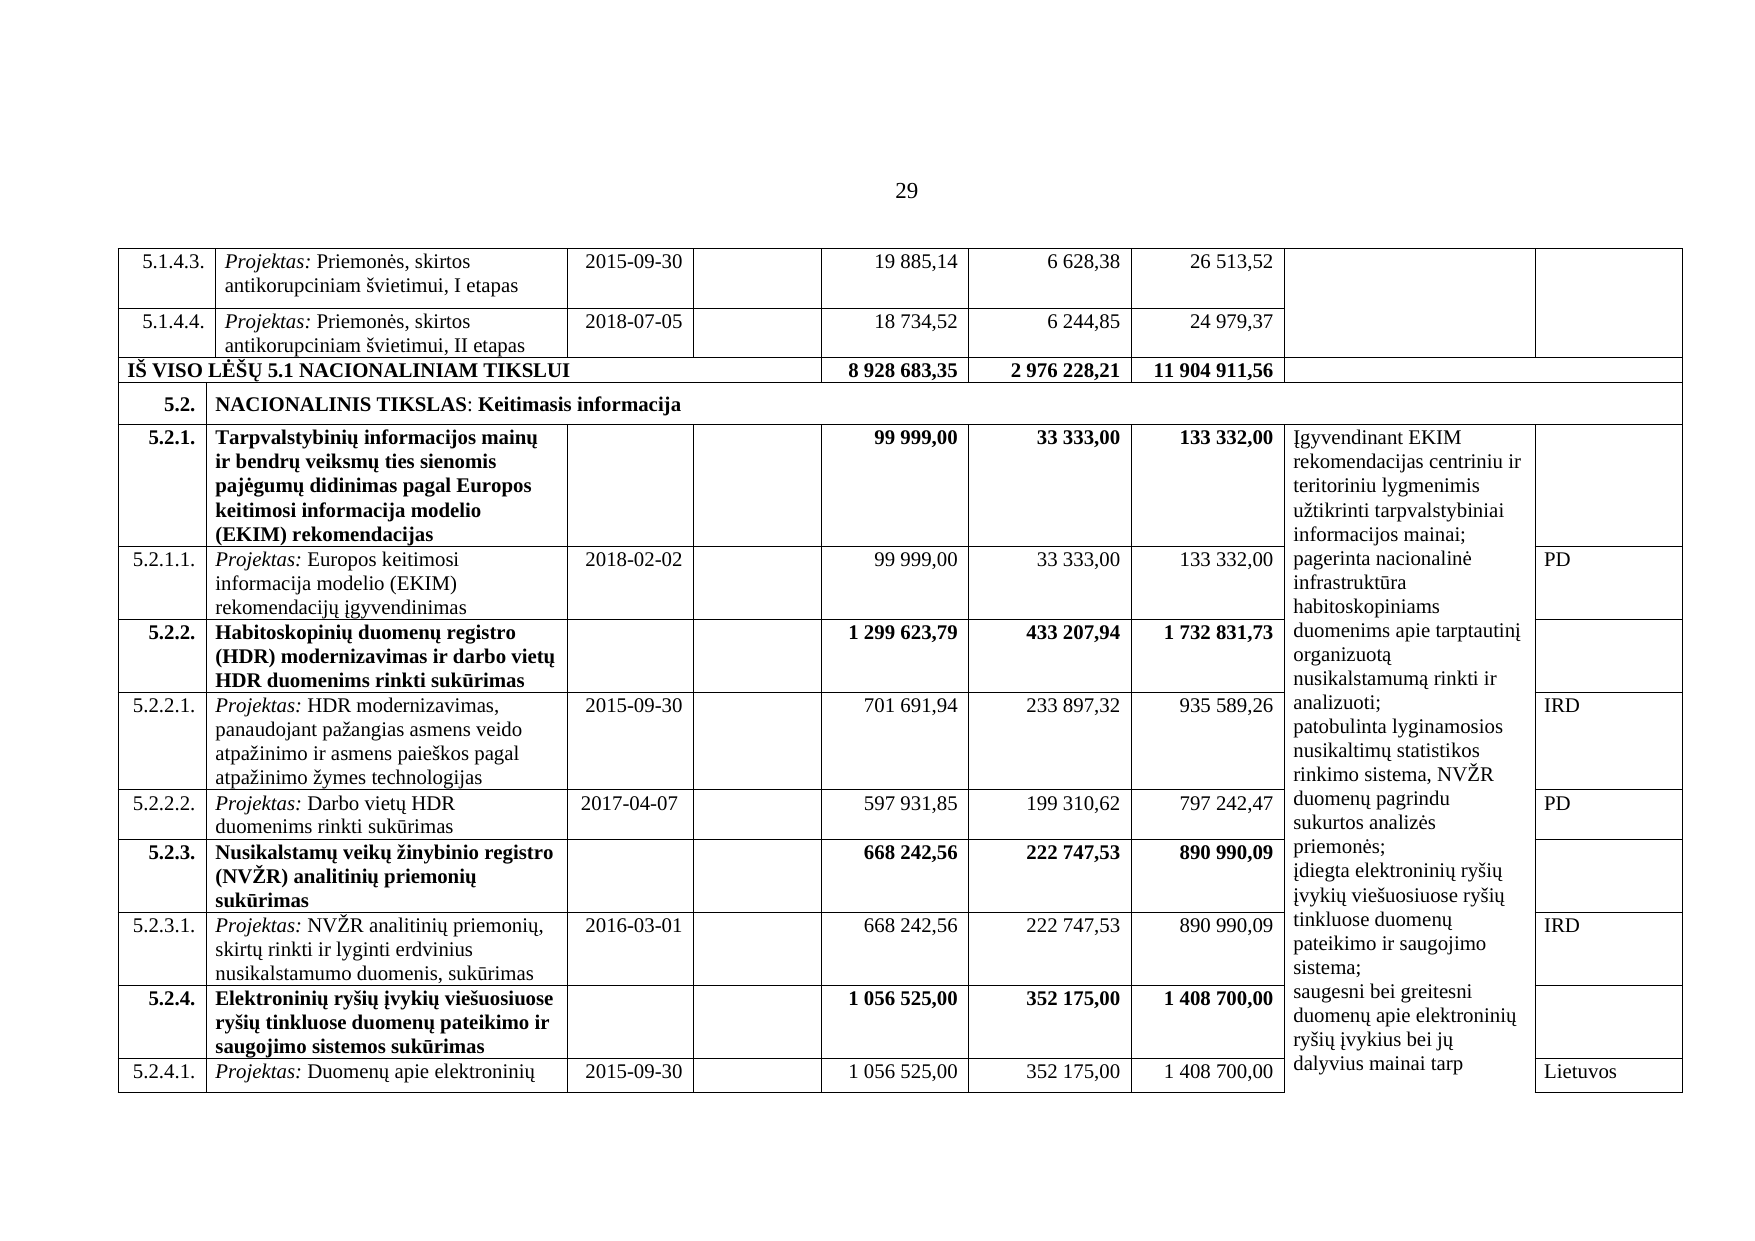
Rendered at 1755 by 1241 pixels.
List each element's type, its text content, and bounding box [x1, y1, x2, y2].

table_cell [568, 620, 693, 692]
table_cell [694, 309, 821, 357]
table_cell 1 732 831,73 [1132, 620, 1284, 692]
table_cell [694, 693, 821, 789]
table_cell 1 056 525,00 [822, 986, 968, 1058]
table_cell [1536, 620, 1682, 692]
table_cell 2018-02-02 [568, 547, 693, 619]
table_cell 5.2. [119, 383, 206, 424]
table_cell 935 589,26 [1132, 693, 1284, 789]
table_cell IŠ VISO LĖŠŲ 5.1 NACIONALINIAM TIKSLUI [119, 358, 821, 382]
table_cell [694, 840, 821, 912]
table_cell 24 979,37 [1132, 309, 1284, 357]
table_cell Projektas: Priemonės, skirtos antikorupciniam švietimui, I etapas [216, 249, 567, 308]
table_cell PD [1536, 790, 1682, 838]
table_cell IRD [1536, 693, 1682, 789]
table_cell [1536, 840, 1682, 912]
table_cell Nusikalstamų veikų žinybinio registro (NVŽR) analitinių priemonių sukūrimas [207, 840, 567, 912]
table_cell 222 747,53 [969, 913, 1131, 985]
table_cell 1 056 525,00 [822, 1059, 968, 1092]
table_cell 6 628,38 [969, 249, 1131, 308]
table_cell 2 976 228,21 [969, 358, 1131, 382]
table_cell Tarpvalstybinių informacijos mainų ir bendrų veiksmų ties sienomis pajėgumų didinimas pagal Europos keitimosi informacija modelio (EKIM) rekomendacijas [207, 425, 567, 546]
table_cell 890 990,09 [1132, 913, 1284, 985]
table_cell [1536, 986, 1682, 1058]
table_cell IRD [1536, 913, 1682, 985]
table_cell Habitoskopinių duomenų registro (HDR) modernizavimas ir darbo vietų HDR duomenims rinkti sukūrimas [207, 620, 567, 692]
table_cell Projektas: NVŽR analitinių priemonių, skirtų rinkti ir lyginti erdvinius nusikalstamumo duomenis, sukūrimas [207, 913, 567, 985]
table_cell 33 333,00 [969, 547, 1131, 619]
table_cell 2015-09-30 [568, 249, 693, 308]
table_cell 433 207,94 [969, 620, 1131, 692]
table_cell 2016-03-01 [568, 913, 693, 985]
table_cell 5.2.2.2. [119, 790, 206, 838]
table_cell [568, 840, 693, 912]
table_cell Projektas: HDR modernizavimas, panaudojant pažangias asmens veido atpažinimo ir asmens paieškos pagal atpažinimo žymes technologijas [207, 693, 567, 789]
table_cell 11 904 911,56 [1132, 358, 1284, 382]
table_cell 5.1.4.4. [119, 309, 215, 357]
table_cell [694, 249, 821, 308]
table_cell 1 299 623,79 [822, 620, 968, 692]
table_cell 26 513,52 [1132, 249, 1284, 308]
table_cell 5.2.3.1. [119, 913, 206, 985]
table_cell 99 999,00 [822, 547, 968, 619]
table_cell 5.2.2.1. [119, 693, 206, 789]
table_cell 1 408 700,00 [1132, 986, 1284, 1058]
table_cell Lietuvos [1536, 1059, 1682, 1092]
table_cell Elektroninių ryšių įvykių viešuosiuose ryšių tinkluose duomenų pateikimo ir saugojimo sistemos sukūrimas [207, 986, 567, 1058]
table_cell 352 175,00 [969, 1059, 1131, 1092]
table_cell 33 333,00 [969, 425, 1131, 546]
table_cell 2017-04-07 [568, 790, 693, 838]
table_cell PD [1536, 547, 1682, 619]
table_cell Projektas: Duomenų apie elektroninių [207, 1059, 567, 1092]
table_cell 890 990,09 [1132, 840, 1284, 912]
table_cell [694, 425, 821, 546]
table_cell 199 310,62 [969, 790, 1131, 838]
table_cell [568, 986, 693, 1058]
table_cell [694, 986, 821, 1058]
table_cell Projektas: Europos keitimosi informacija modelio (EKIM) rekomendacijų įgyvendinimas [207, 547, 567, 619]
table_cell 6 244,85 [969, 309, 1131, 357]
table_cell 18 734,52 [822, 309, 968, 357]
table_cell NACIONALINIS TIKSLAS: Keitimasis informacija [207, 383, 1682, 424]
table_cell 701 691,94 [822, 693, 968, 789]
table_cell [568, 425, 693, 546]
table_cell 352 175,00 [969, 986, 1131, 1058]
table_cell 5.2.1. [119, 425, 206, 546]
table_cell [1536, 425, 1682, 546]
table_cell 797 242,47 [1132, 790, 1284, 838]
table_cell [1285, 358, 1682, 382]
table_cell Įgyvendinant EKIM rekomendacijas centriniu ir teritoriniu lygmenimis užtikrinti tarpvalstybiniai informacijos mainai; pagerinta nacionalinė infrastruktūra habitoskopiniams duomenims apie tarptautinį organizuotą nusikalstamumą rinkti ir analizuoti; patobulinta lyginamosios nusikaltimų statistikos rinkimo sistema, NVŽR duomenų pagrindu sukurtos analizės priemonės; įdiegta elektroninių ryšių įvykių viešuosiuose ryšių tinkluose duomenų pateikimo ir saugojimo sistema; saugesni bei greitesni duomenų apie elektroninių ryšių įvykius bei jų dalyvius mainai tarp [1285, 425, 1535, 1092]
table_cell 2015-09-30 [568, 693, 693, 789]
table_cell 2018-07-05 [568, 309, 693, 357]
table_cell 5.1.4.3. [119, 249, 215, 308]
table_cell 668 242,56 [822, 913, 968, 985]
table_cell [1536, 249, 1682, 357]
table_cell [694, 790, 821, 838]
table_cell 2015-09-30 [568, 1059, 693, 1092]
table_cell 8 928 683,35 [822, 358, 968, 382]
table_cell 222 747,53 [969, 840, 1131, 912]
table_cell 19 885,14 [822, 249, 968, 308]
table_cell [694, 547, 821, 619]
table_cell 5.2.1.1. [119, 547, 206, 619]
table_cell [694, 1059, 821, 1092]
table_cell 5.2.2. [119, 620, 206, 692]
table_cell 597 931,85 [822, 790, 968, 838]
table_cell 5.2.3. [119, 840, 206, 912]
table_cell 5.2.4. [119, 986, 206, 1058]
table_cell Projektas: Darbo vietų HDR duomenims rinkti sukūrimas [207, 790, 567, 838]
table_cell 668 242,56 [822, 840, 968, 912]
table_cell 233 897,32 [969, 693, 1131, 789]
table_cell [694, 913, 821, 985]
table_cell 133 332,00 [1132, 547, 1284, 619]
table_cell [694, 620, 821, 692]
table_cell [1285, 249, 1535, 357]
table_cell 5.2.4.1. [119, 1059, 206, 1092]
table_cell 133 332,00 [1132, 425, 1284, 546]
table_cell 99 999,00 [822, 425, 968, 546]
table_cell 1 408 700,00 [1132, 1059, 1284, 1092]
table_cell Projektas: Priemonės, skirtos antikorupciniam švietimui, II etapas [216, 309, 567, 357]
